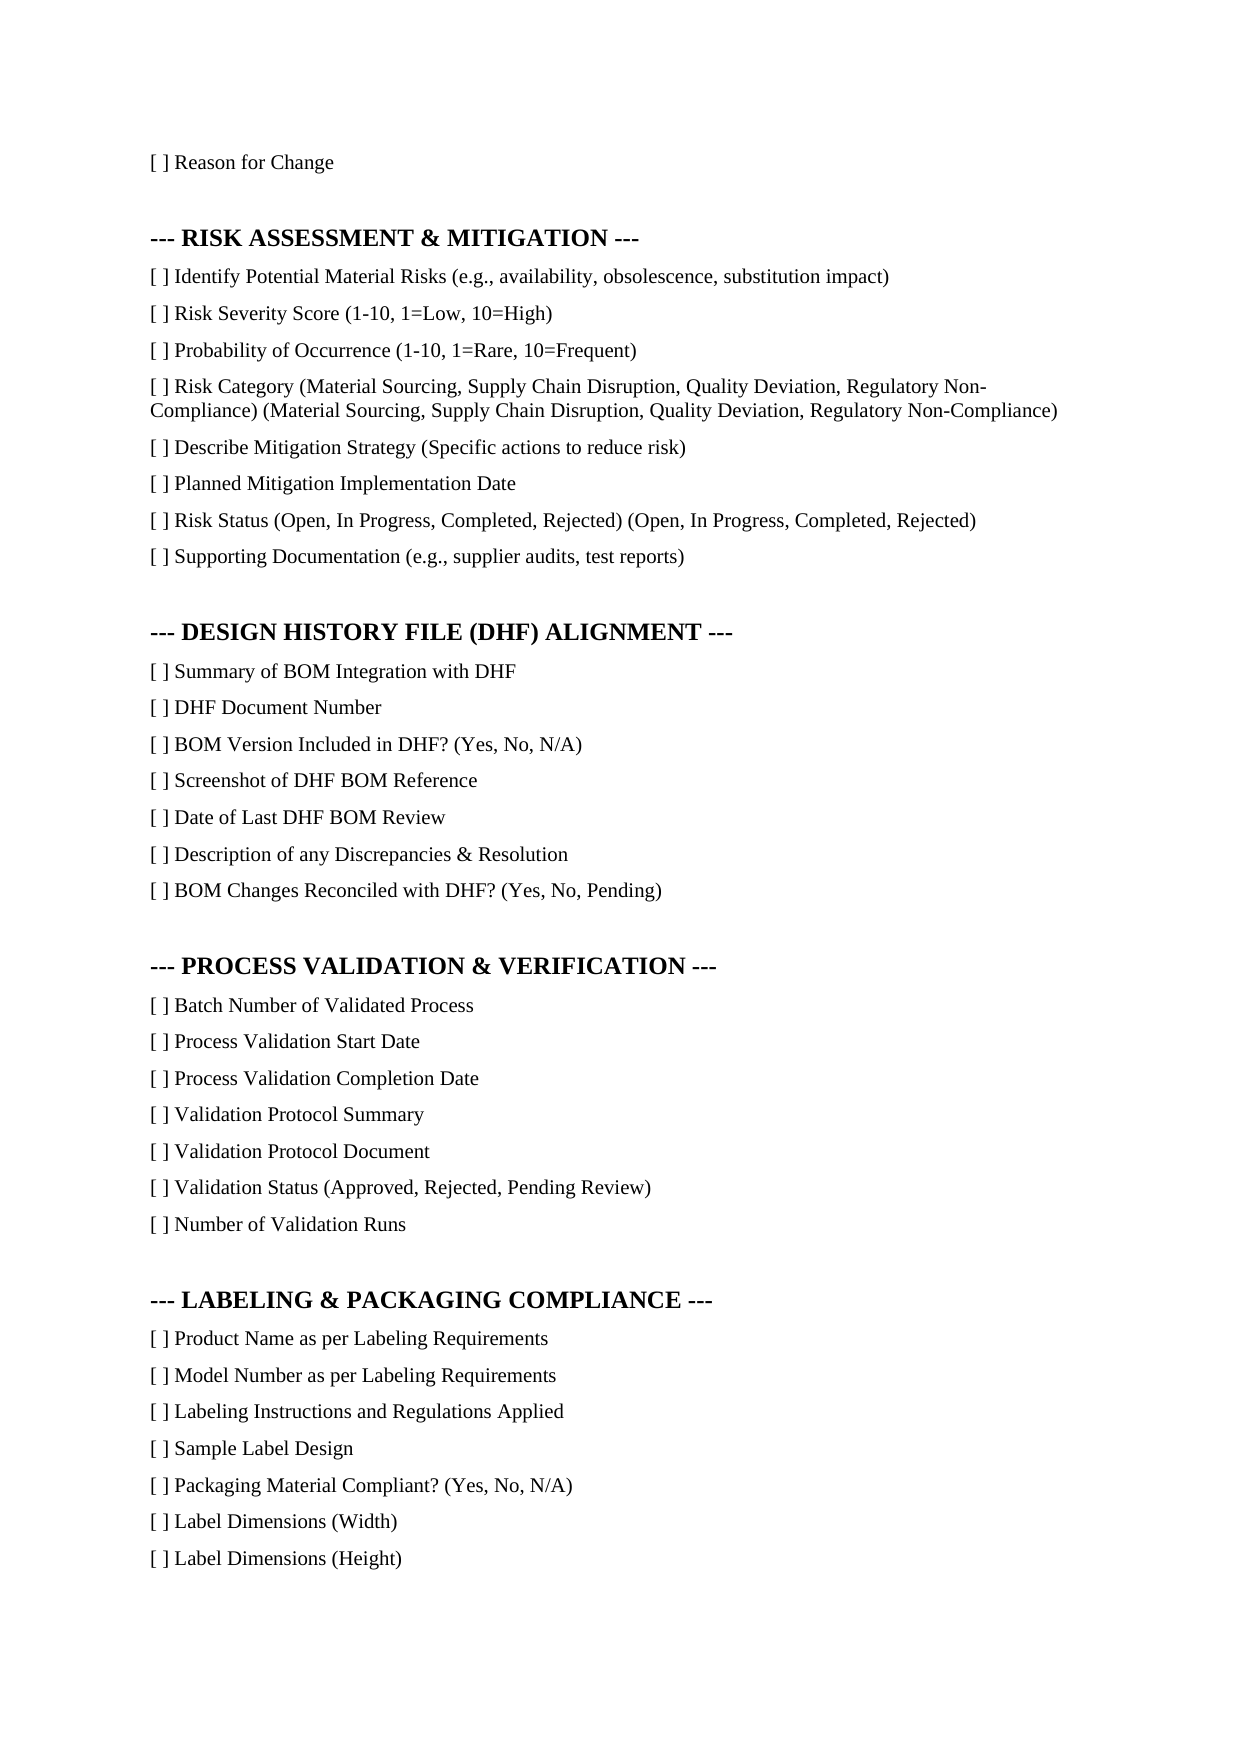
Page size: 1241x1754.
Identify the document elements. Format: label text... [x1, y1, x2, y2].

text [ ] Risk Status (Open, In Progress, Completed, Rejected) (Open, In Progress, Completed, Rejected) [150, 508, 1090, 532]
text [ ] Description of any Discrepancies & Resolution [150, 842, 1090, 866]
text [ ] Planned Mitigation Implementation Date [150, 471, 1090, 495]
text [ ] Summary of BOM Integration with DHF [150, 659, 1090, 683]
text [ ] Product Name as per Labeling Requirements [150, 1326, 1090, 1350]
text [ ] BOM Version Included in DHF? (Yes, No, N/A) [150, 732, 1090, 756]
text [ ] Risk Category (Material Sourcing, Supply Chain Disruption, Quality Deviation, Regulatory Non-Compliance) (Material Sourcing, Supply Chain Disruption, Quality Deviation, Regulatory Non-Compliance) [150, 374, 1090, 422]
text [ ] Supporting Documentation (e.g., supplier audits, test reports) [150, 544, 1090, 568]
text [ ] Risk Severity Score (1-10, 1=Low, 10=High) [150, 301, 1090, 325]
text [ ] Process Validation Completion Date [150, 1066, 1090, 1090]
text --- RISK ASSESSMENT & MITIGATION --- [150, 223, 1090, 252]
text [ ] Label Dimensions (Width) [150, 1509, 1090, 1533]
text [ ] Validation Protocol Document [150, 1139, 1090, 1163]
text [ ] Date of Last DHF BOM Review [150, 805, 1090, 829]
text --- LABELING & PACKAGING COMPLIANCE --- [150, 1285, 1090, 1314]
text [ ] Labeling Instructions and Regulations Applied [150, 1399, 1090, 1423]
text [ ] Batch Number of Validated Process [150, 992, 1090, 1017]
text [ ] Screenshot of DHF BOM Reference [150, 768, 1090, 792]
text [ ] Identify Potential Material Risks (e.g., availability, obsolescence, substitution impact) [150, 264, 1090, 288]
text [ ] Packaging Material Compliant? (Yes, No, N/A) [150, 1472, 1090, 1497]
text [ ] Label Dimensions (Height) [150, 1546, 1090, 1570]
text [ ] Sample Label Design [150, 1436, 1090, 1460]
text [ ] Describe Mitigation Strategy (Specific actions to reduce risk) [150, 435, 1090, 459]
text [ ] Process Validation Start Date [150, 1029, 1090, 1053]
text --- PROCESS VALIDATION & VERIFICATION --- [150, 951, 1090, 980]
text [ ] Model Number as per Labeling Requirements [150, 1363, 1090, 1387]
text [ ] Validation Status (Approved, Rejected, Pending Review) [150, 1175, 1090, 1199]
text [ ] Reason for Change [150, 150, 1090, 174]
text --- DESIGN HISTORY FILE (DHF) ALIGNMENT --- [150, 617, 1090, 646]
text [ ] BOM Changes Reconciled with DHF? (Yes, No, Pending) [150, 878, 1090, 902]
text [ ] Number of Validation Runs [150, 1212, 1090, 1236]
text [ ] Probability of Occurrence (1-10, 1=Rare, 10=Frequent) [150, 337, 1090, 362]
text [ ] DHF Document Number [150, 695, 1090, 719]
text [ ] Validation Protocol Summary [150, 1102, 1090, 1126]
